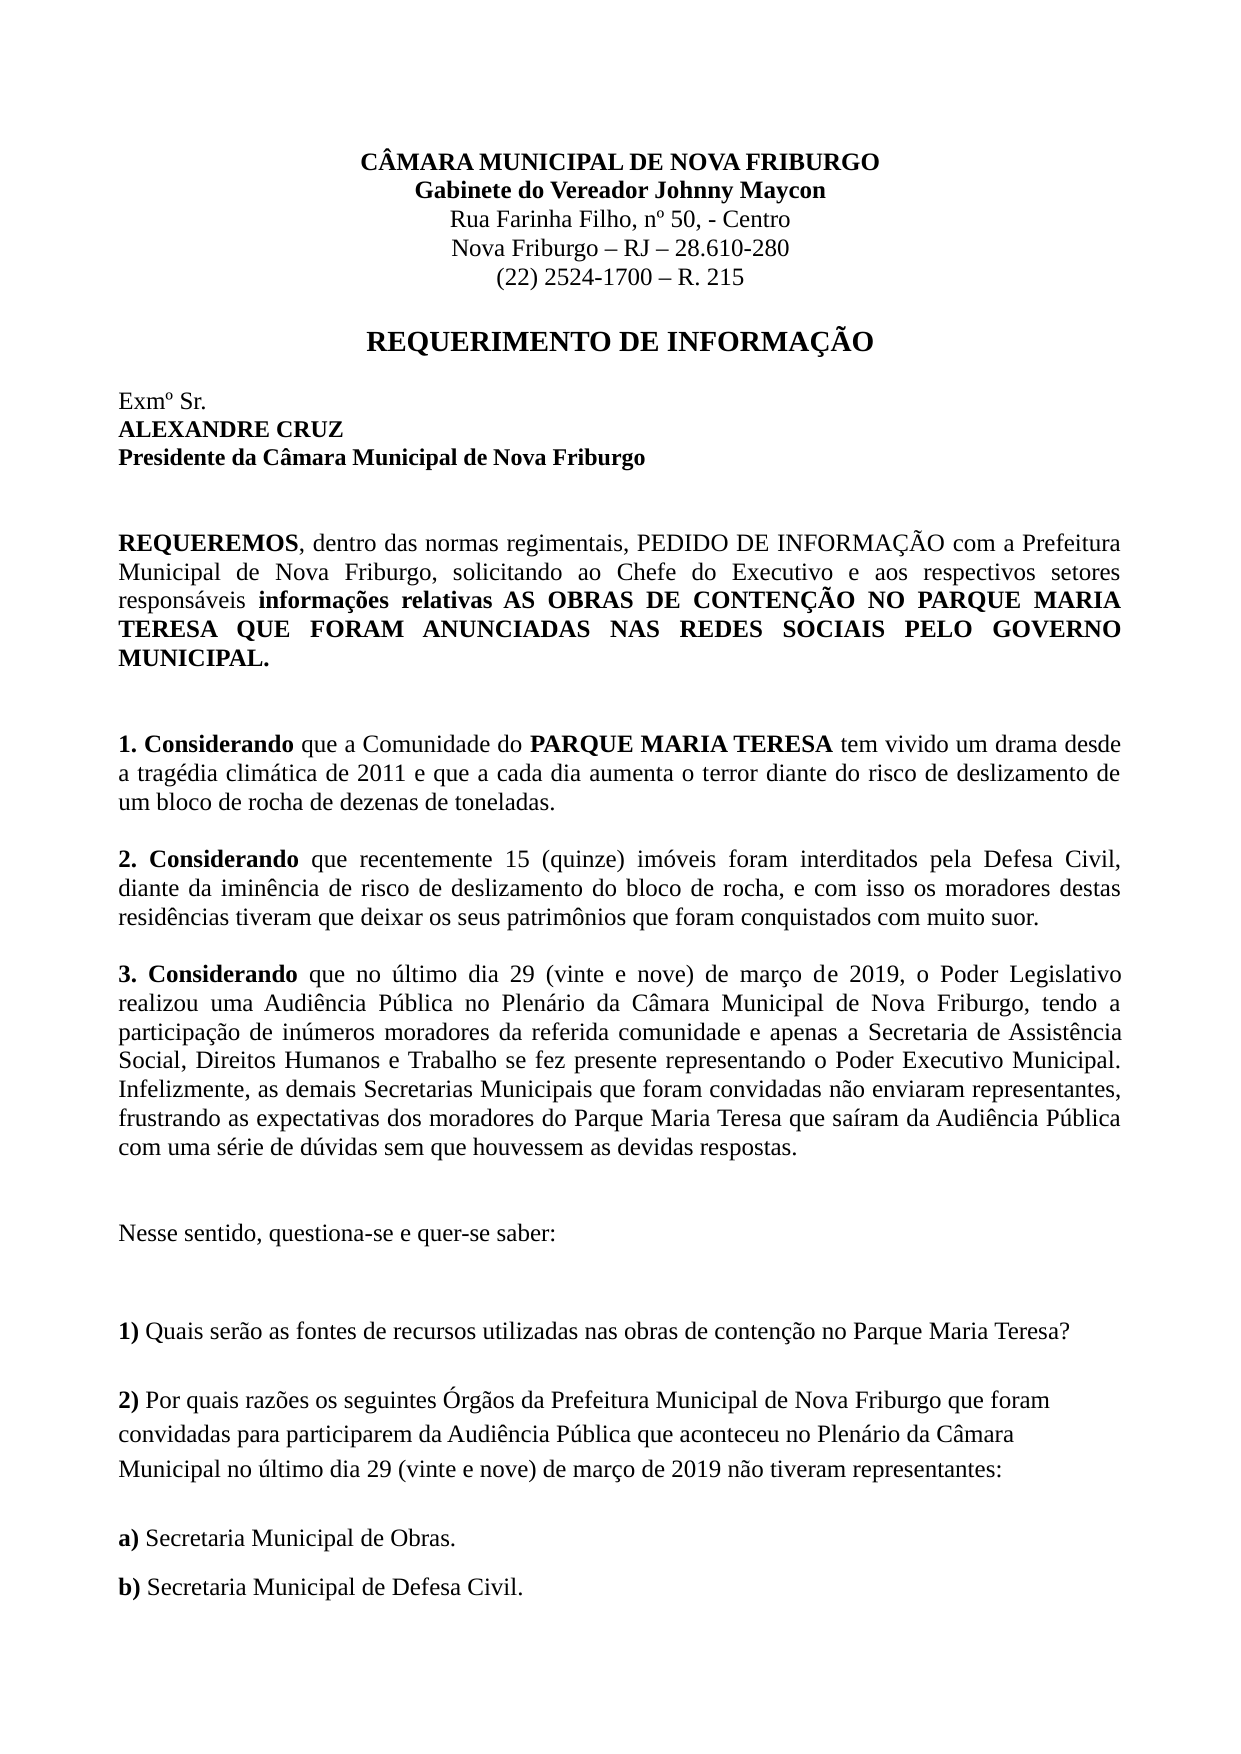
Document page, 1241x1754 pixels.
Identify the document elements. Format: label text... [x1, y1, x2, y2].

text b) Secretaria Municipal de Defesa Civil. [118, 1572, 1122, 1601]
text Exmº Sr. [118, 386, 1122, 415]
text Nesse sentido, questiona-se e quer-se saber: [118, 1218, 1122, 1247]
text Gabinete do Vereador Johnny Maycon [118, 176, 1122, 204]
text Nova Friburgo – RJ – 28.610-280 [118, 233, 1122, 262]
text 1. Considerando que a Comunidade do PARQUE MARIA TERESA tem vivido um drama desde a tragédia climática de 2011 e que a cada dia aumenta o terror diante do risco de deslizamento de um bloco de rocha de dezenas de toneladas. [118, 729, 1122, 815]
text (22) 2524-1700 – R. 215 [118, 262, 1122, 291]
text Presidente da Câmara Municipal de Nova Friburgo [118, 443, 1122, 470]
text 3. Considerando que no último dia 29 (vinte e nove) de março de 2019, o Poder Legislativo realizou uma Audiência Pública no Plenário da Câmara Municipal de Nova Friburgo, tendo a participação de inúmeros moradores da referida comunidade e apenas a Secretaria de Assistência Social, Direitos Humanos e Trabalho se fez presente representando o Poder Executivo Municipal. Infelizmente, as demais Secretarias Municipais que foram convidadas não enviaram representantes, frustrando as expectativas dos moradores do Parque Maria Teresa que saíram da Audiência Pública com uma série de dúvidas sem que houvessem as devidas respostas. [118, 959, 1122, 1160]
text CÂMARA MUNICIPAL DE NOVA FRIBURGO [118, 147, 1122, 176]
text REQUERIMENTO DE INFORMAÇÃO [118, 324, 1122, 358]
text ALEXANDRE CRUZ [118, 415, 1122, 443]
text 1) Quais serão as fontes de recursos utilizadas nas obras de contenção no Parque Maria Teresa? 2) Por quais razões os seguintes Órgãos da Prefeitura Municipal de Nova Friburgo que foram convidadas para participarem da Audiência Pública que aconteceu no Plenário da Câmara Municipal no último dia 29 (vinte e nove) de março de 2019 não tiveram representantes: a) Secretaria Municipal de Obras. [118, 1316, 1122, 1552]
text 2. Considerando que recentemente 15 (quinze) imóveis foram interditados pela Defesa Civil, diante da iminência de risco de deslizamento do bloco de rocha, e com isso os moradores destas residências tiveram que deixar os seus patrimônios que foram conquistados com muito suor. [118, 844, 1122, 930]
text Rua Farinha Filho, nº 50, - Centro [118, 204, 1122, 233]
text REQUEREMOS, dentro das normas regimentais, PEDIDO DE INFORMAÇÃO com a Prefeitura Municipal de Nova Friburgo, solicitando ao Chefe do Executivo e aos respectivos setores responsáveis informações relativas AS OBRAS DE CONTENÇÃO NO PARQUE MARIA TERESA QUE FORAM ANUNCIADAS NAS REDES SOCIAIS PELO GOVERNO MUNICIPAL. [118, 528, 1122, 672]
